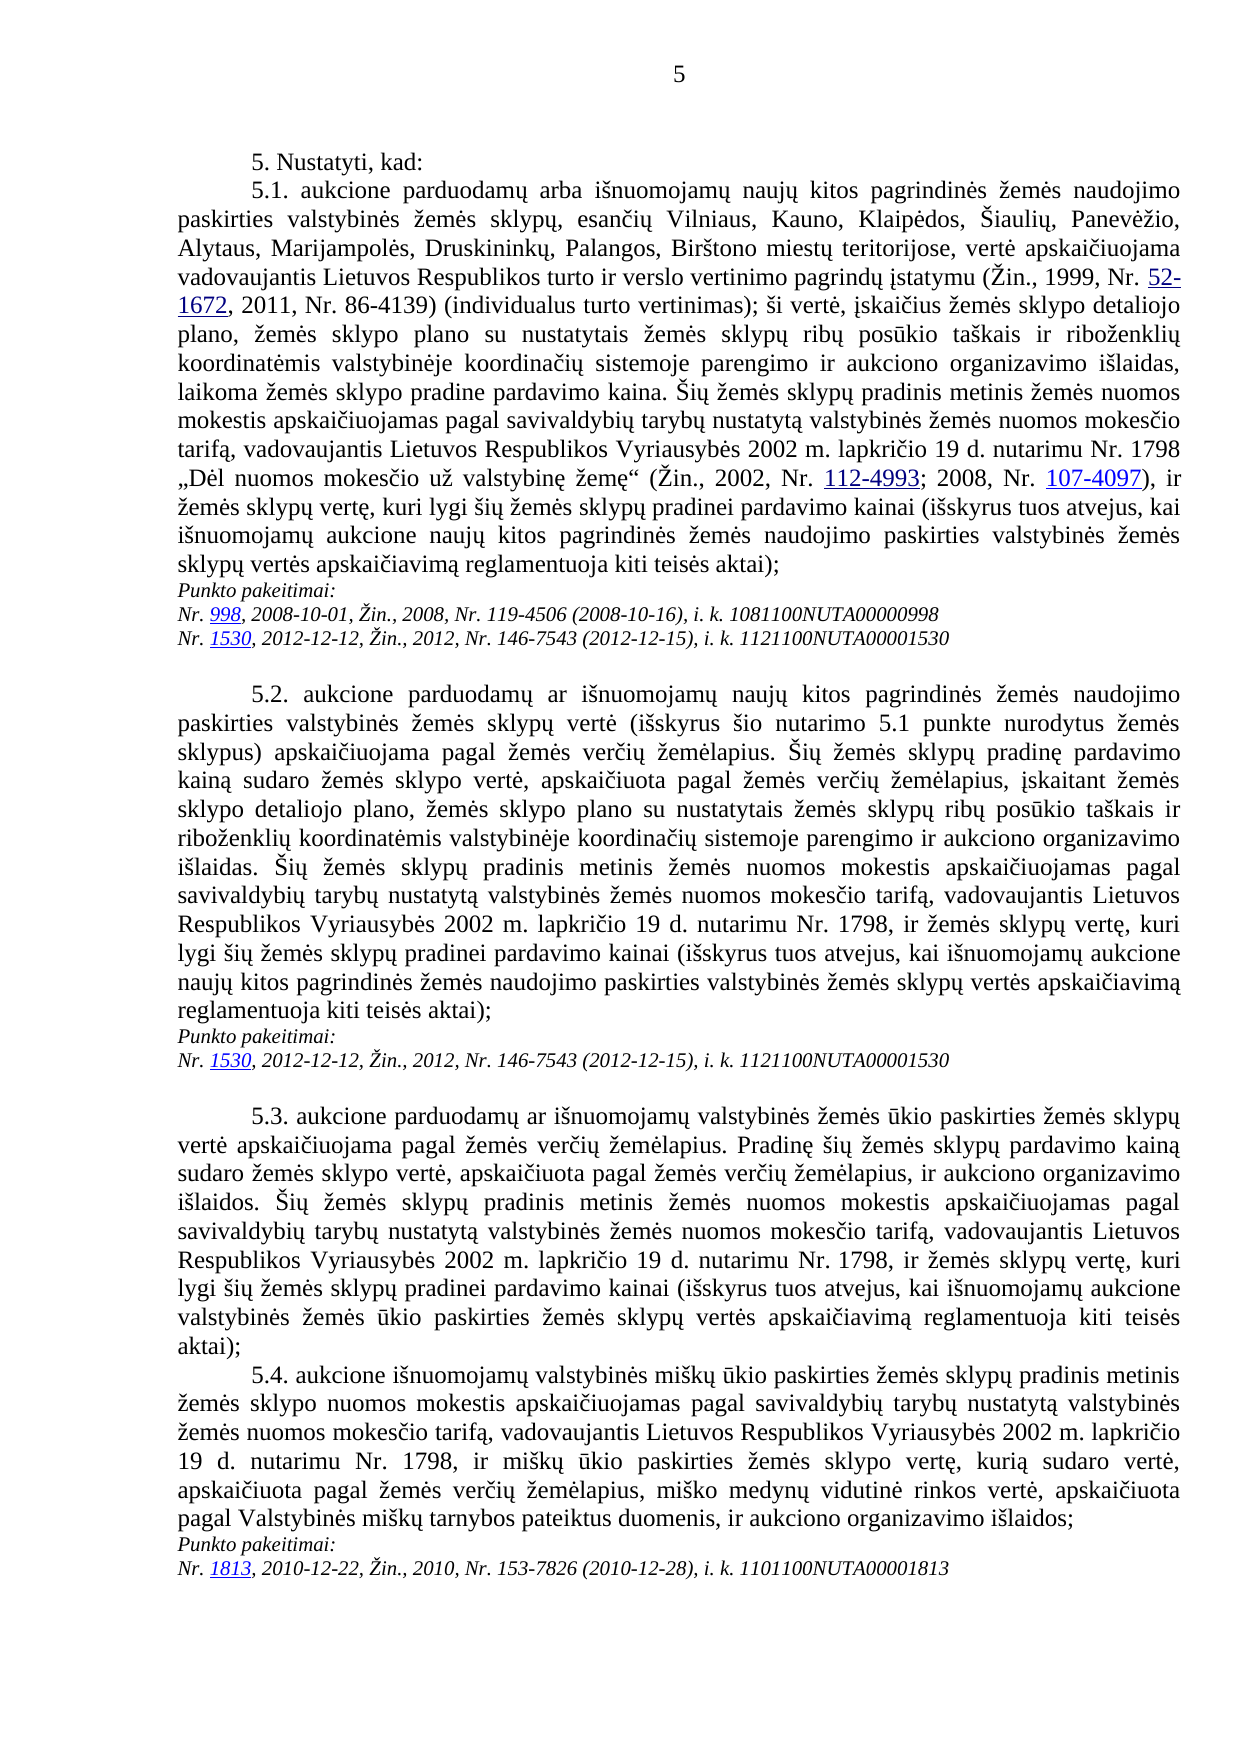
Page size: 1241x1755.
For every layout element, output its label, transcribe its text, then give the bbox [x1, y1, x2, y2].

text 5.3. aukcione parduodamų ar išnuomojamų valstybinės žemės ūkio paskirties žemės sklypų vertė apskaičiuojama pagal žemės verčių žemėlapius. Pradinę šių žemės sklypų pardavimo kainą sudaro žemės sklypo vertė, apskaičiuota pagal žemės verčių žemėlapius, ir aukciono organizavimo išlaidos. Šių žemės sklypų pradinis metinis žemės nuomos mokestis apskaičiuojamas pagal savivaldybių tarybų nustatytą valstybinės žemės nuomos mokesčio tarifą, vadovaujantis Lietuvos Respublikos Vyriausybės 2002 m. lapkričio 19 d. nutarimu Nr. 1798, ir žemės sklypų vertę, kuri lygi šių žemės sklypų pradinei pardavimo kainai (išskyrus tuos atvejus, kai išnuomojamų aukcione valstybinės žemės ūkio paskirties žemės sklypų vertės apskaičiavimą reglamentuoja kiti teisės aktai); [177, 1101, 1181, 1360]
text 5. Nustatyti, kad: [177, 147, 1181, 176]
text 5.2. aukcione parduodamų ar išnuomojamų naujų kitos pagrindinės žemės naudojimo paskirties valstybinės žemės sklypų vertė (išskyrus šio nutarimo 5.1 punkte nurodytus žemės sklypus) apskaičiuojama pagal žemės verčių žemėlapius. Šių žemės sklypų pradinę pardavimo kainą sudaro žemės sklypo vertė, apskaičiuota pagal žemės verčių žemėlapius, įskaitant žemės sklypo detaliojo plano, žemės sklypo plano su nustatytais žemės sklypų ribų posūkio taškais ir riboženklių koordinatėmis valstybinėje koordinačių sistemoje parengimo ir aukciono organizavimo išlaidas. Šių žemės sklypų pradinis metinis žemės nuomos mokestis apskaičiuojamas pagal savivaldybių tarybų nustatytą valstybinės žemės nuomos mokesčio tarifą, vadovaujantis Lietuvos Respublikos Vyriausybės 2002 m. lapkričio 19 d. nutarimu Nr. 1798, ir žemės sklypų vertę, kuri lygi šių žemės sklypų pradinei pardavimo kainai (išskyrus tuos atvejus, kai išnuomojamų aukcione naujų kitos pagrindinės žemės naudojimo paskirties valstybinės žemės sklypų vertės apskaičiavimą reglamentuoja kiti teisės aktai); [177, 679, 1181, 1024]
text Punkto pakeitimai: [177, 1024, 1181, 1048]
text 5.4. aukcione išnuomojamų valstybinės miškų ūkio paskirties žemės sklypų pradinis metinis žemės sklypo nuomos mokestis apskaičiuojamas pagal savivaldybių tarybų nustatytą valstybinės žemės nuomos mokesčio tarifą, vadovaujantis Lietuvos Respublikos Vyriausybės 2002 m. lapkričio 19 d. nutarimu Nr. 1798, ir miškų ūkio paskirties žemės sklypo vertę, kurią sudaro vertė, apskaičiuota pagal žemės verčių žemėlapius, miško medynų vidutinė rinkos vertė, apskaičiuota pagal Valstybinės miškų tarnybos pateiktus duomenis, ir aukciono organizavimo išlaidos; [177, 1360, 1181, 1532]
text Punkto pakeitimai: [177, 578, 1181, 602]
text Nr. 998, 2008-10-01, Žin., 2008, Nr. 119-4506 (2008-10-16), i. k. 1081100NUTA00000998 [177, 602, 1181, 626]
text Nr. 1813, 2010-12-22, Žin., 2010, Nr. 153-7826 (2010-12-28), i. k. 1101100NUTA00001813 [177, 1556, 1181, 1580]
text Nr. 1530, 2012-12-12, Žin., 2012, Nr. 146-7543 (2012-12-15), i. k. 1121100NUTA00001530 [177, 1048, 1181, 1072]
text Nr. 1530, 2012-12-12, Žin., 2012, Nr. 146-7543 (2012-12-15), i. k. 1121100NUTA00001530 [177, 626, 1181, 650]
text Punkto pakeitimai: [177, 1532, 1181, 1556]
text 5.1. aukcione parduodamų arba išnuomojamų naujų kitos pagrindinės žemės naudojimo paskirties valstybinės žemės sklypų, esančių Vilniaus, Kauno, Klaipėdos, Šiaulių, Panevėžio, Alytaus, Marijampolės, Druskininkų, Palangos, Birštono miestų teritorijose, vertė apskaičiuojama vadovaujantis Lietuvos Respublikos turto ir verslo vertinimo pagrindų įstatymu (Žin., 1999, Nr. 52-1672, 2011, Nr. 86-4139) (individualus turto vertinimas); ši vertė, įskaičius žemės sklypo detaliojo plano, žemės sklypo plano su nustatytais žemės sklypų ribų posūkio taškais ir riboženklių koordinatėmis valstybinėje koordinačių sistemoje parengimo ir aukciono organizavimo išlaidas, laikoma žemės sklypo pradine pardavimo kaina. Šių žemės sklypų pradinis metinis žemės nuomos mokestis apskaičiuojamas pagal savivaldybių tarybų nustatytą valstybinės žemės nuomos mokesčio tarifą, vadovaujantis Lietuvos Respublikos Vyriausybės 2002 m. lapkričio 19 d. nutarimu Nr. 1798 „Dėl nuomos mokesčio už valstybinę žemę“ (Žin., 2002, Nr. 112-4993; 2008, Nr. 107-4097), ir žemės sklypų vertę, kuri lygi šių žemės sklypų pradinei pardavimo kainai (išskyrus tuos atvejus, kai išnuomojamų aukcione naujų kitos pagrindinės žemės naudojimo paskirties valstybinės žemės sklypų vertės apskaičiavimą reglamentuoja kiti teisės aktai); [177, 176, 1181, 578]
